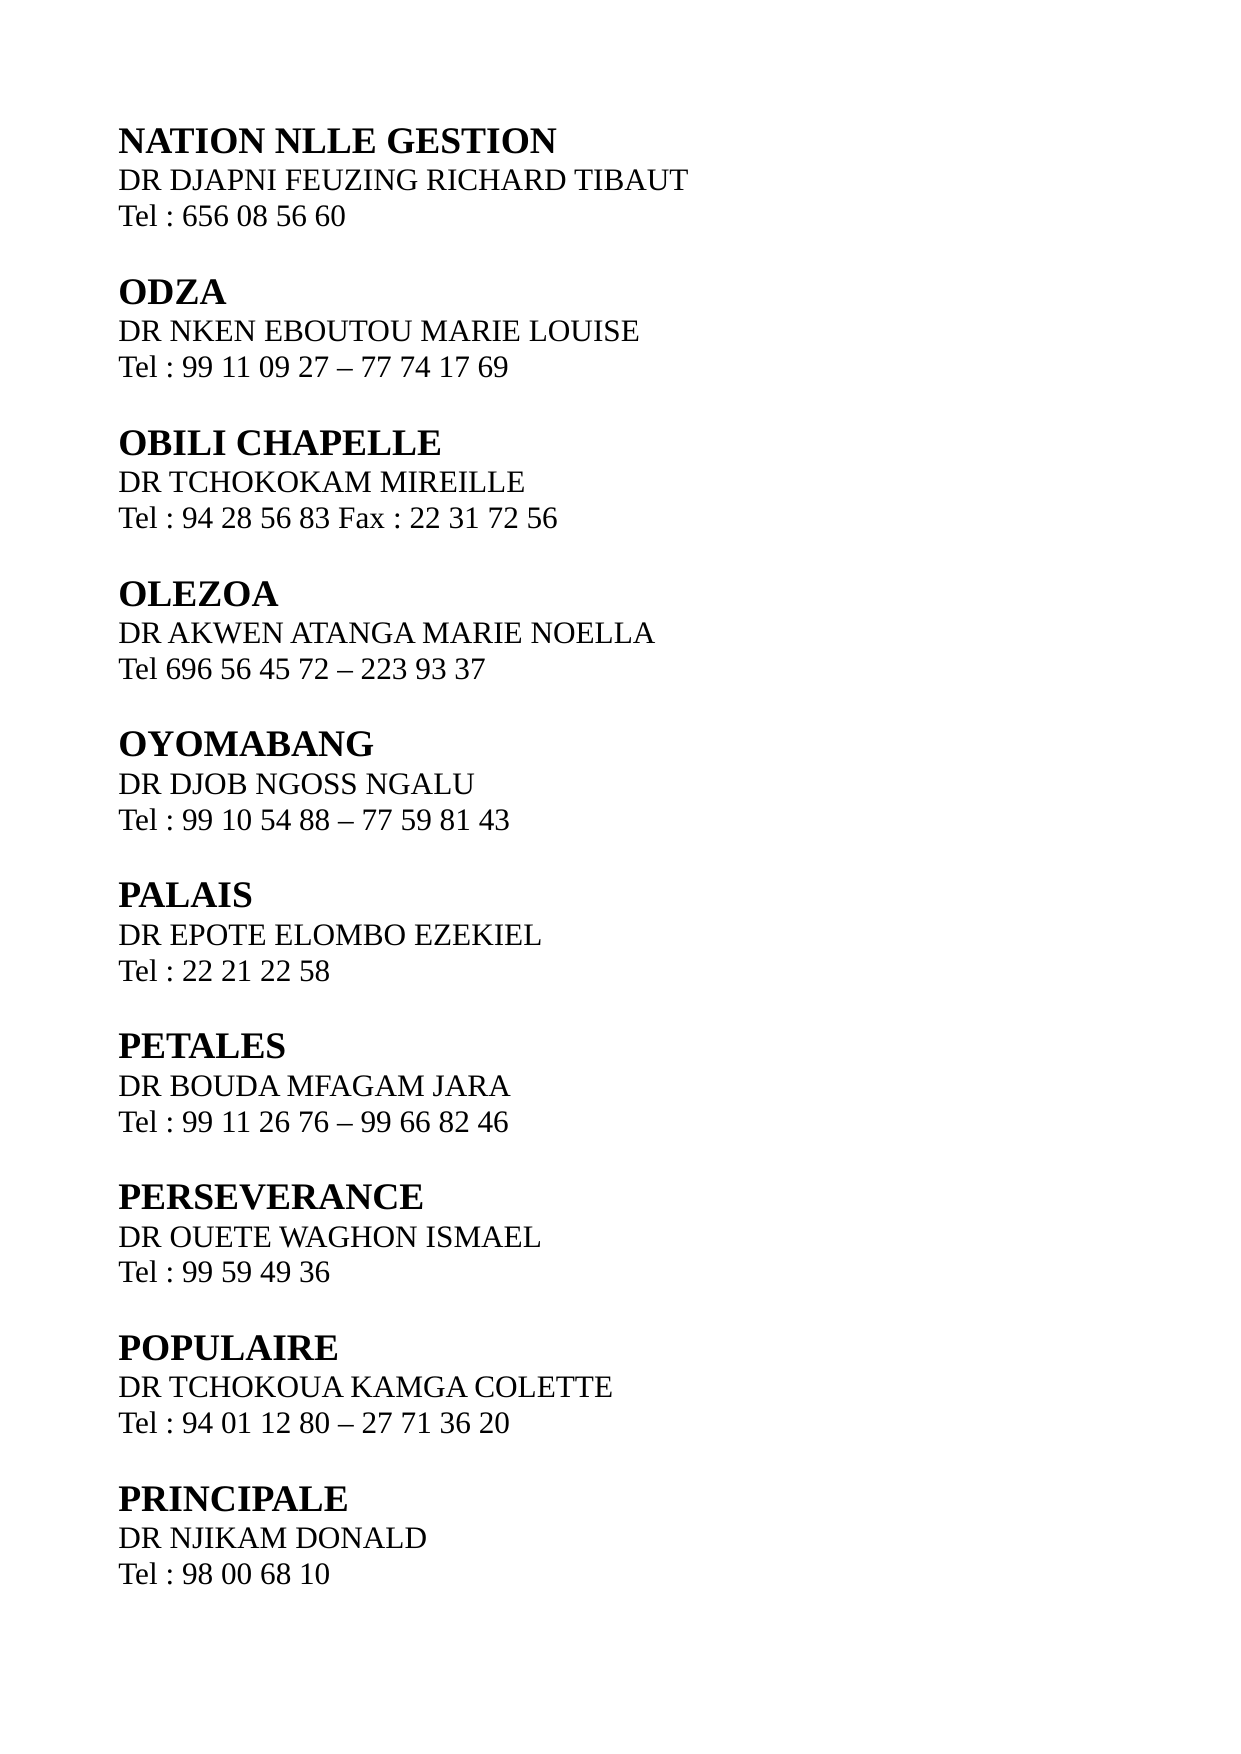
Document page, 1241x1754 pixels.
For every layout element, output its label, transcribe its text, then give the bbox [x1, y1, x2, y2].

text NATION NLLE GESTION [118, 118, 1122, 161]
text PALAIS [118, 873, 1122, 916]
text PRINCIPALE [118, 1477, 1122, 1520]
text DR EPOTE ELOMBO EZEKIEL [118, 916, 1122, 952]
text DR BOUDA MFAGAM JARA [118, 1067, 1122, 1103]
text PETALES [118, 1024, 1122, 1067]
text Tel 696 56 45 72 – 223 93 37 [118, 650, 1122, 686]
text Tel : 656 08 56 60 [118, 197, 1122, 233]
text DR NJIKAM DONALD [118, 1520, 1122, 1556]
text ODZA [118, 269, 1122, 312]
text DR TCHOKOUA KAMGA COLETTE [118, 1369, 1122, 1405]
text OBILI CHAPELLE [118, 420, 1122, 463]
text OLEZOA [118, 571, 1122, 614]
text Tel : 22 21 22 58 [118, 952, 1122, 988]
text POPULAIRE [118, 1326, 1122, 1369]
text Tel : 99 11 26 76 – 99 66 82 46 [118, 1103, 1122, 1139]
text DR AKWEN ATANGA MARIE NOELLA [118, 614, 1122, 650]
text DR NKEN EBOUTOU MARIE LOUISE [118, 312, 1122, 348]
text OYOMABANG [118, 722, 1122, 765]
text DR OUETE WAGHON ISMAEL [118, 1218, 1122, 1254]
text Tel : 99 10 54 88 – 77 59 81 43 [118, 801, 1122, 837]
text DR DJAPNI FEUZING RICHARD TIBAUT [118, 161, 1122, 197]
text PERSEVERANCE [118, 1175, 1122, 1218]
text Tel : 94 01 12 80 – 27 71 36 20 [118, 1405, 1122, 1441]
text Tel : 98 00 68 10 [118, 1556, 1122, 1592]
text DR TCHOKOKAM MIREILLE [118, 463, 1122, 499]
text DR DJOB NGOSS NGALU [118, 765, 1122, 801]
text Tel : 94 28 56 83 Fax : 22 31 72 56 [118, 499, 1122, 535]
text Tel : 99 59 49 36 [118, 1254, 1122, 1290]
text Tel : 99 11 09 27 – 77 74 17 69 [118, 348, 1122, 384]
